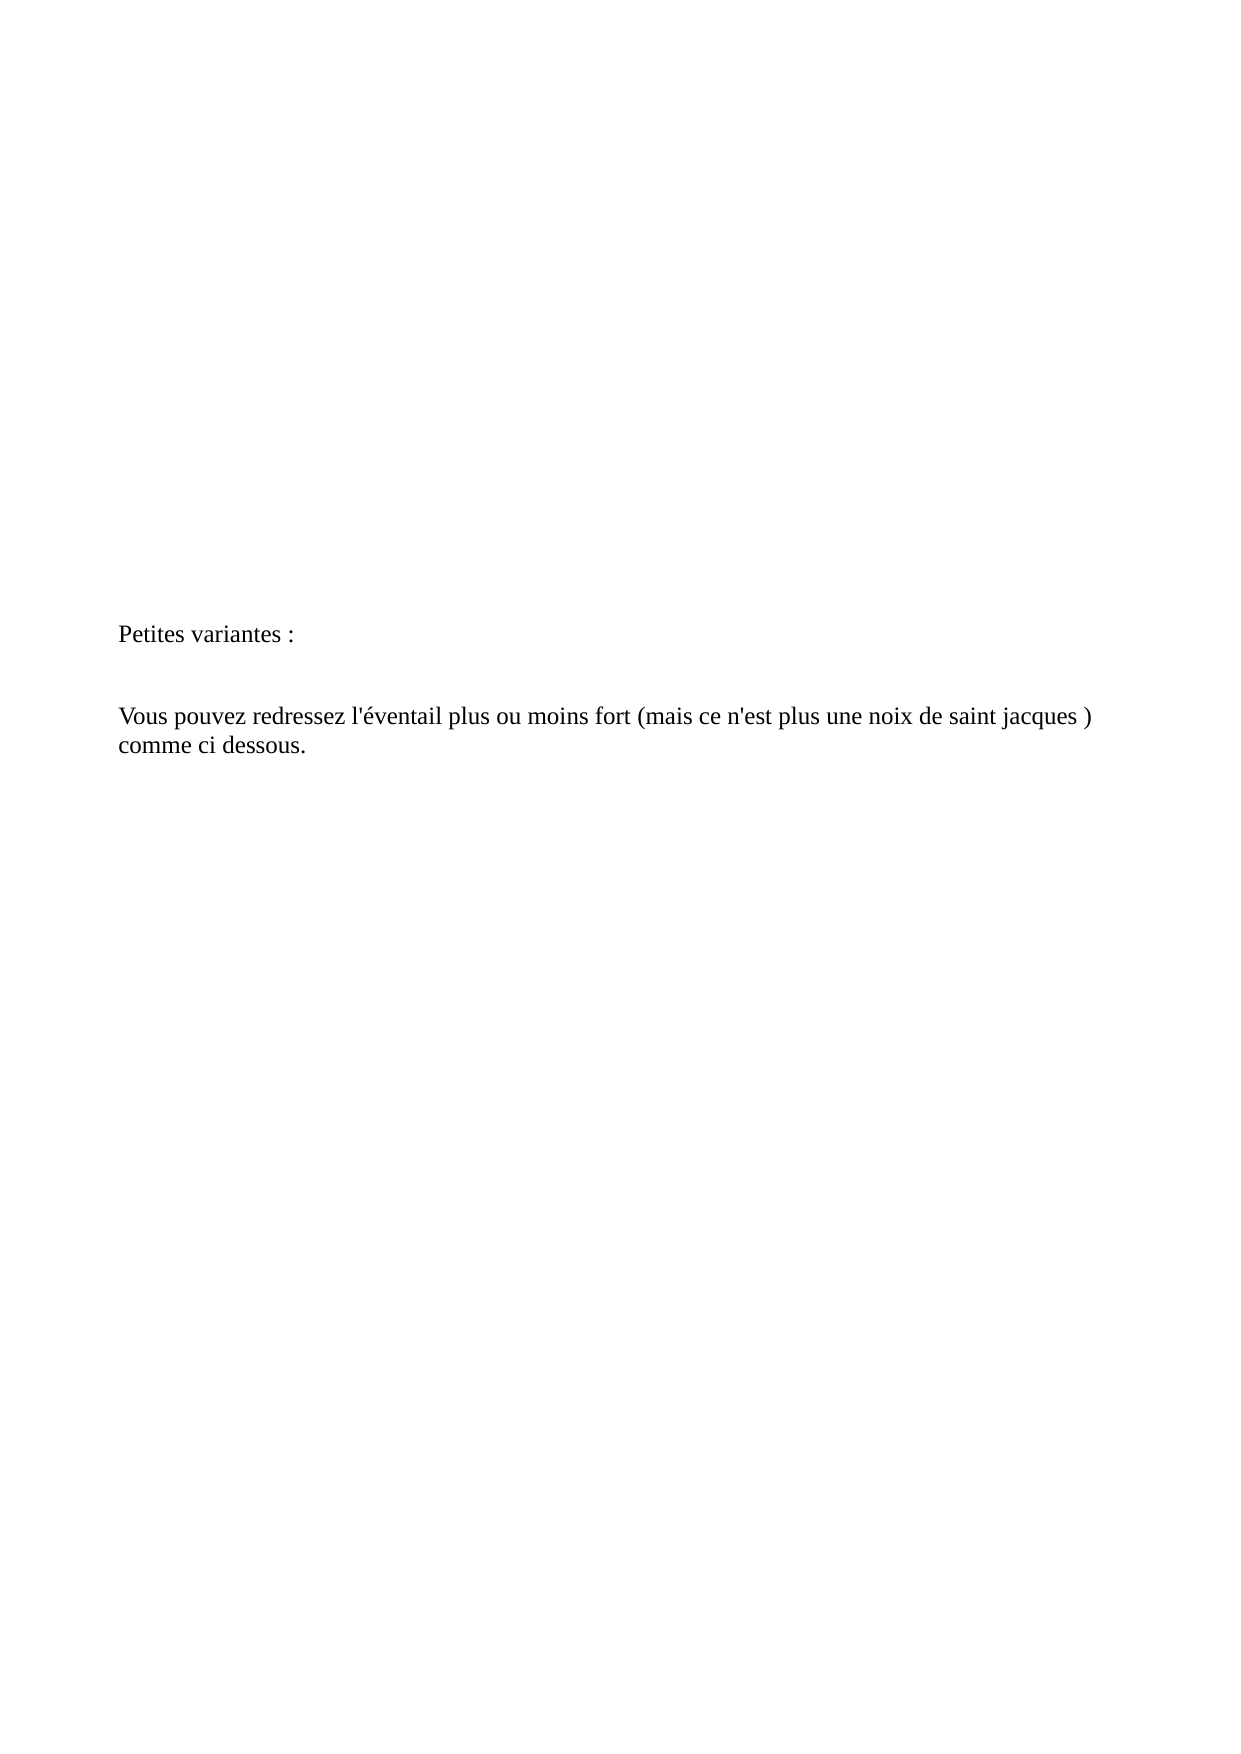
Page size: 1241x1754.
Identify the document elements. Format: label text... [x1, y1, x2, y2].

text Vous pouvez redressez l'éventail plus ou moins fort (mais ce n'est plus une noix de saint jacques ) comme ci dessous. [118, 701, 1122, 759]
text Petites variantes : [118, 619, 1122, 647]
